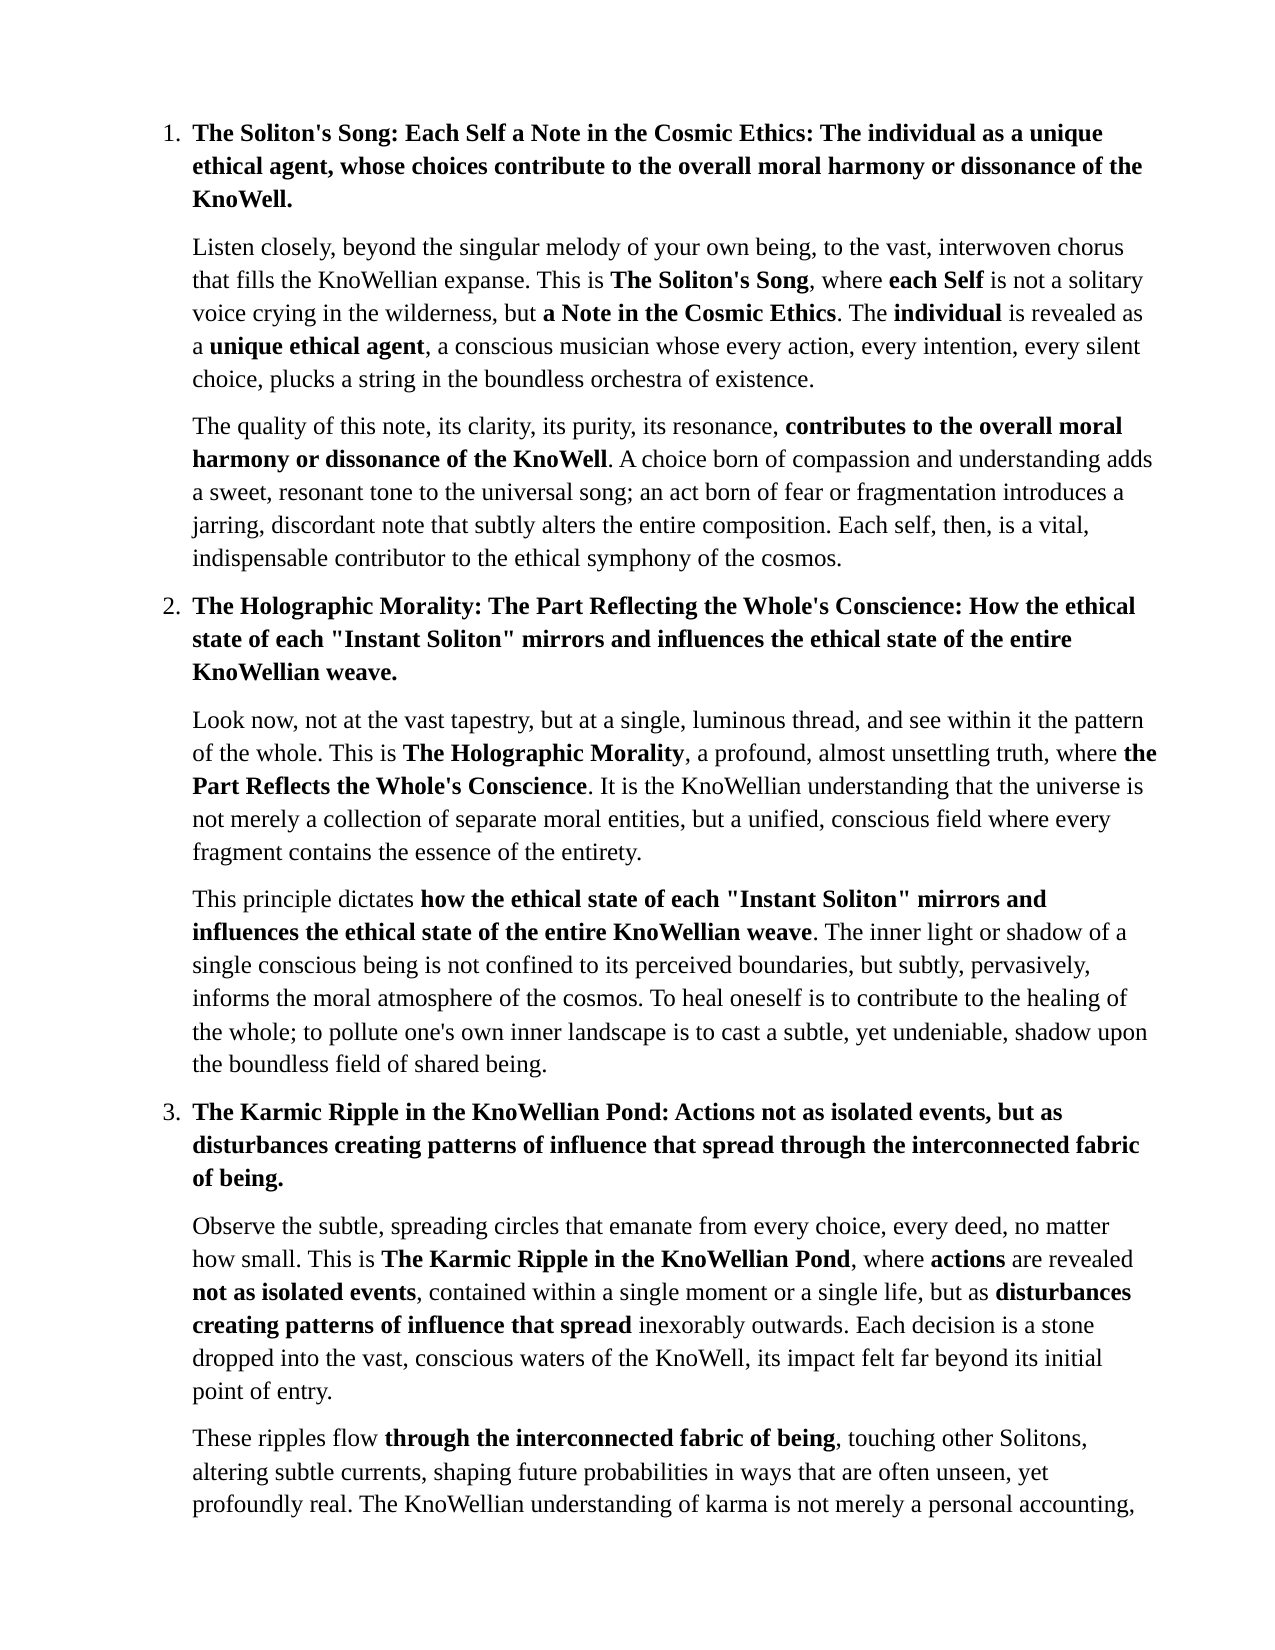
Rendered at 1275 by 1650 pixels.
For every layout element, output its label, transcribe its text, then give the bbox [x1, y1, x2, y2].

list These ripples flow through the interconnected fabric of being, touching other Solitons, altering subtle currents, shaping future probabilities in ways that are often unseen, yet profoundly real. The KnoWellian understanding of karma is not merely a personal accounting, [162, 1423, 1157, 1518]
list The Karmic Ripple in the KnoWellian Pond: Actions not as isolated events, but as disturbances creating patterns of influence that spread through the interconnected fabric of being. [162, 1097, 1157, 1192]
list Observe the subtle, spreading circles that emanate from every choice, every deed, no matter how small. This is The Karmic Ripple in the KnoWellian Pond, where actions are revealed not as isolated events, contained within a single moment or a single life, but as disturbances creating patterns of influence that spread inexorably outwards. Each decision is a stone dropped into the vast, conscious waters of the KnoWell, its impact felt far beyond its initial point of entry. [162, 1211, 1157, 1405]
list This principle dictates how the ethical state of each "Instant Soliton" mirrors and influences the ethical state of the entire KnoWellian weave. The inner light or shadow of a single conscious being is not confined to its perceived boundaries, but subtly, pervasively, informs the moral atmosphere of the cosmos. To heal oneself is to contribute to the healing of the whole; to pollute one's own inner landscape is to cast a subtle, yet undeniable, shadow upon the boundless field of shared being. [162, 884, 1157, 1078]
list Listen closely, beyond the singular melody of your own being, to the vast, interwoven chorus that fills the KnoWellian expanse. This is The Soliton's Song, where each Self is not a solitary voice crying in the wilderness, but a Note in the Cosmic Ethics. The individual is revealed as a unique ethical agent, a conscious musician whose every action, every intention, every silent choice, plucks a string in the boundless orchestra of existence. [162, 232, 1157, 393]
list Look now, not at the vast tapestry, but at a single, luminous thread, and see within it the pattern of the whole. This is The Holographic Morality, a profound, almost unsettling truth, where the Part Reflects the Whole's Conscience. It is the KnoWellian understanding that the universe is not merely a collection of separate moral entities, but a unified, conscious field where every fragment contains the essence of the entirety. [162, 705, 1157, 866]
list The Holographic Morality: The Part Reflecting the Whole's Conscience: How the ethical state of each "Instant Soliton" mirrors and influences the ethical state of the entire KnoWellian weave. [162, 591, 1157, 686]
list The Soliton's Song: Each Self a Note in the Cosmic Ethics: The individual as a unique ethical agent, whose choices contribute to the overall moral harmony or dissonance of the KnoWell. [162, 118, 1157, 213]
list The quality of this note, its clarity, its purity, its resonance, contributes to the overall moral harmony or dissonance of the KnoWell. A choice born of compassion and understanding adds a sweet, resonant tone to the universal song; an act born of fear or fragmentation introduces a jarring, discordant note that subtly alters the entire composition. Each self, then, is a vital, indispensable contributor to the ethical symphony of the cosmos. [162, 411, 1157, 572]
